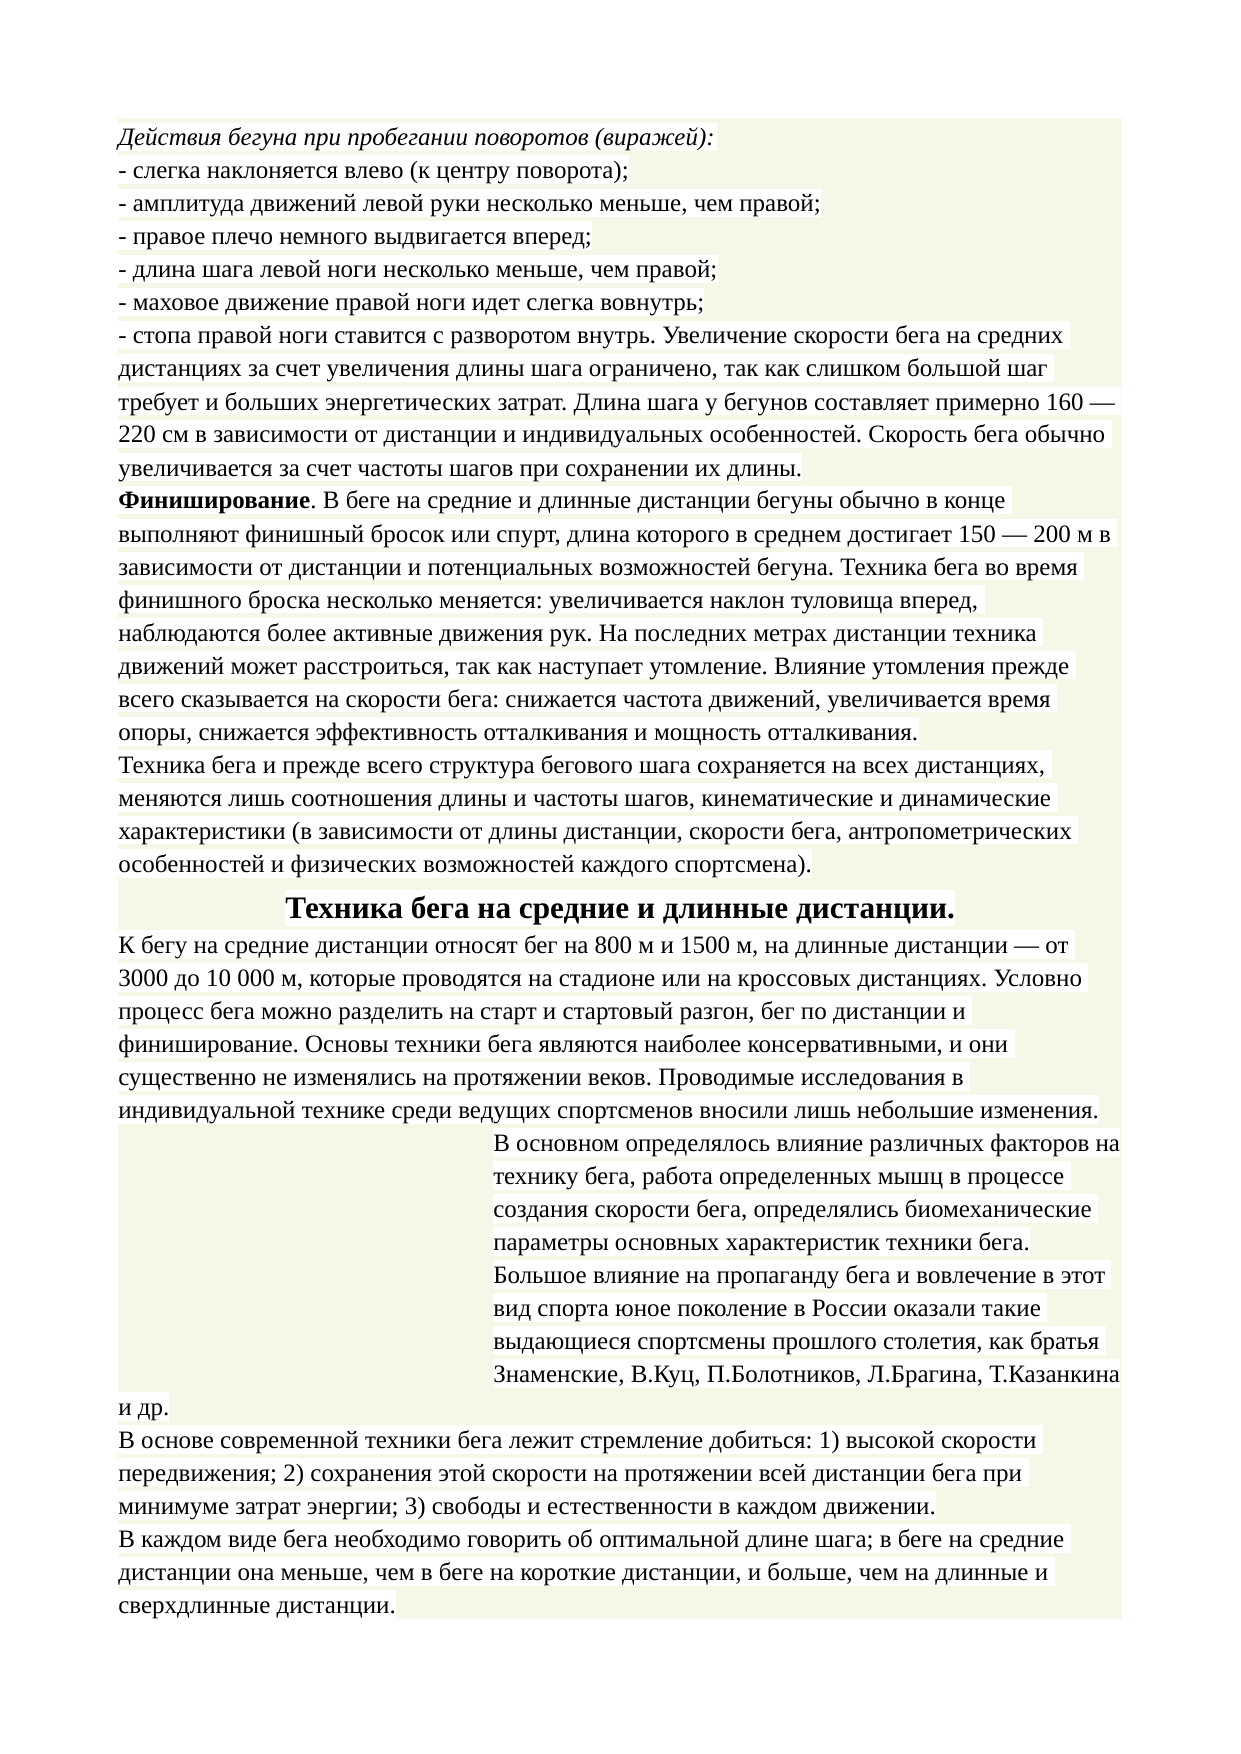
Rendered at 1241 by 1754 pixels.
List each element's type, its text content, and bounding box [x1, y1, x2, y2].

text Техника бега на средние и длинные дистанции. [118, 878, 1122, 926]
text Финиширование. В беге на средние и длинные дистанции бегуны обычно в конце выполняют финишный бросок или спурт, длина которого в среднем достигает 150 — 200 м в зависимости от дистанции и потенциальных возможностей бегуна. Техника бега во время финишного броска несколько меняется: увеличивается наклон туловища вперед, наблюдаются более активные движения рук. На последних метрах дистанции техника движений может расстроиться, так как наступает утомление. Влияние утомления прежде всего сказывается на скорости бега: снижается частота движений, увеличивается время опоры, снижается эффективность отталкивания и мощность отталкивания. [118, 481, 1122, 746]
text К бегу на средние дистанции относят бег на 800 м и 1500 м, на длинные дистанции — от 3000 до 10 000 м, которые проводятся на стадионе или на кроссовых дистанциях. Условно процесс бега можно разделить на старт и стартовый разгон, бег по дистанции и финиширование. Основы техники бега являются наиболее консервативными, и они существенно не изменялись на протяжении веков. Проводимые исследования в индивидуальной технике среди ведущих спортсменов вносили лишь небольшие изменения. [118, 926, 1122, 1124]
text В каждом виде бега необходимо говорить об оптимальной длине шага; в беге на средние дистанции она меньше, чем в беге на короткие дистанции, и больше, чем на длинные и сверхдлинные дистанции. [118, 1520, 1122, 1619]
text Техника бега и прежде всего структура бегового шага сохраняется на всех дистанциях, меняются лишь соотношения длины и частоты шагов, кинематические и динамические характеристики (в зависимости от длины дистанции, скорости бега, антропометрических особенностей и физических возможностей каждого спортсмена). [118, 746, 1122, 878]
text Большое влияние на пропаганду бега и вовлечение в этот вид спорта юное поколение в России оказали такие выдающиеся спортсмены прошлого столетия, как братья Знаменские, В.Куц, П.Болотников, Л.Брагина, Т.Казанкина и др. В основе современной техники бега лежит стремление добиться: 1) высокой скорости передвижения; 2) сохранения этой скорости на протяжении всей дистанции бега при минимуме затрат энергии; 3) свободы и естественности в каждом движении. [118, 1256, 1122, 1520]
text В основном определялось влияние различных факторов на технику бега, работа определенных мышц в процессе создания скорости бега, определялись биомеханические параметры основных характеристик техники бега. [118, 1124, 1122, 1256]
text Действия бегуна при пробегании поворотов (виражей): - слегка наклоняется влево (к центру поворота); - амплитуда движений левой руки несколько меньше, чем правой; - правое плечо немного выдвигается вперед; - длина шага левой ноги несколько меньше, чем правой; - маховое движение правой ноги идет слегка вовнутрь; - стопа правой ноги ставится с разворотом внутрь. Увеличение скорости бега на средних дистанциях за счет увеличения длины шага ограничено, так как слишком большой шаг требует и больших энергетических затрат. Длина шага у бегунов составляет примерно 160 — 220 см в зависимости от дистанции и индивидуальных особенностей. Скорость бега обычно увеличивается за счет частоты шагов при сохранении их длины. [118, 118, 1122, 481]
